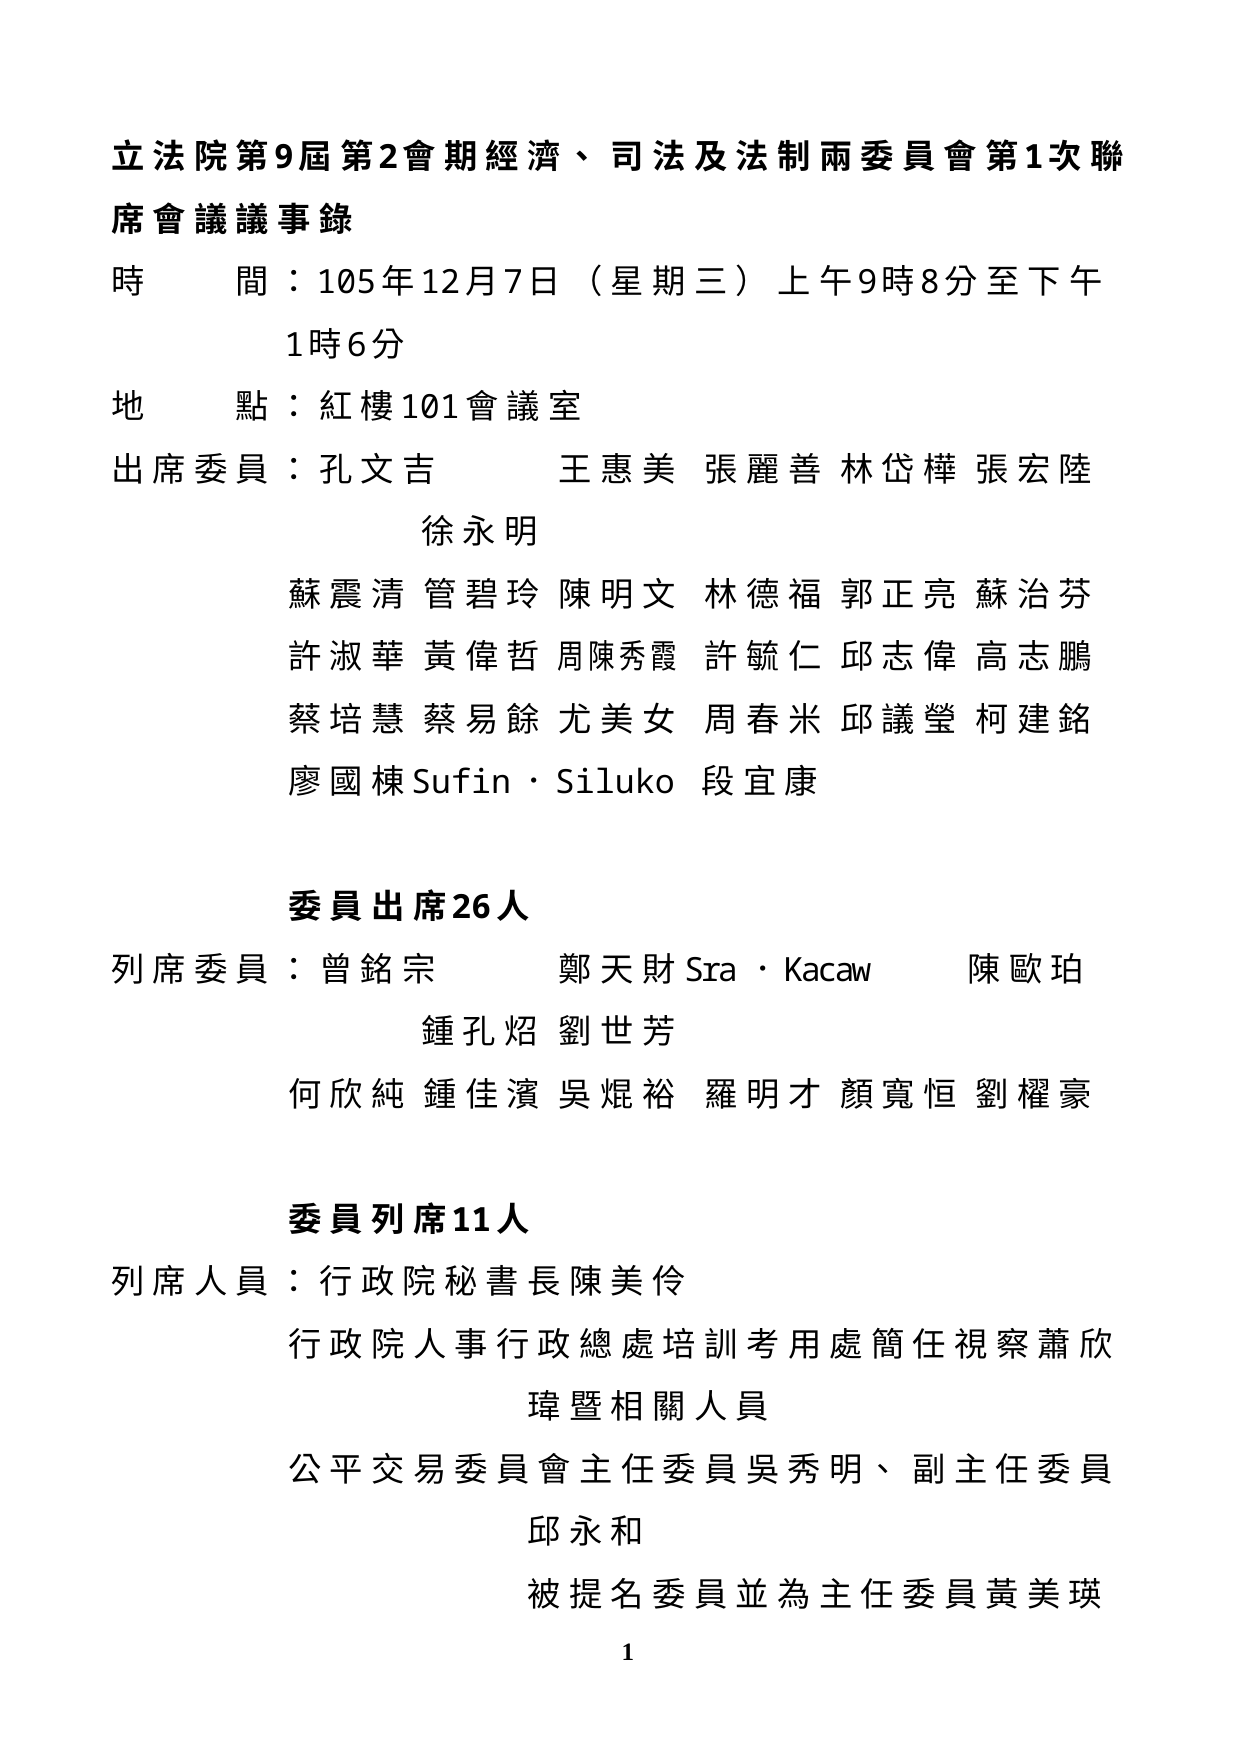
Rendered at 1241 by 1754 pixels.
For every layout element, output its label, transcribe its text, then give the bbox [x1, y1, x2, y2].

text 行政院人事行政總處培訓考用處簡任視察蕭欣瑋暨相關人員 [276, 1300, 1148, 1425]
text 立法院第9屆第2會期經濟、司法及法制兩委員會第1次聯席會議議事錄 [107, 113, 1148, 238]
text 列席人員：行政院秘書長陳美伶 [107, 1238, 1148, 1300]
text 公平交易委員會主任委員吳秀明、副主任委員邱永和 [276, 1425, 1148, 1550]
text 時 間：105年12月7日（星期三）上午9時8分至下午1時6分 [107, 238, 1119, 363]
text 出席委員：孔文吉 王惠美 張麗善 林岱樺 張宏陸 徐永明 蘇震清 管碧玲 陳明文 林德福 郭正亮 蘇治芬 許淑華 黃偉哲 周陳秀霞 許毓仁 邱志偉 高志鵬 蔡培慧 蔡易餘 尤美女 周春米 邱議瑩 柯建銘 廖國棟Sufin．Siluko 段宜康 蔡其昌 林為洲 委員出席26人 [107, 425, 1114, 925]
text 被提名委員並為主任委員黃美瑛 [513, 1550, 1148, 1613]
text 列席委員：曾銘宗 鄭天財Sra．Kacaw 陳歐珀 鍾孔炤 劉世芳 何欣純 鍾佳濱 吳焜裕 羅明才 顏寬恒 劉櫂豪 委員列席11人 [107, 925, 1114, 1238]
text 地 點：紅樓101會議室 [107, 363, 1148, 425]
